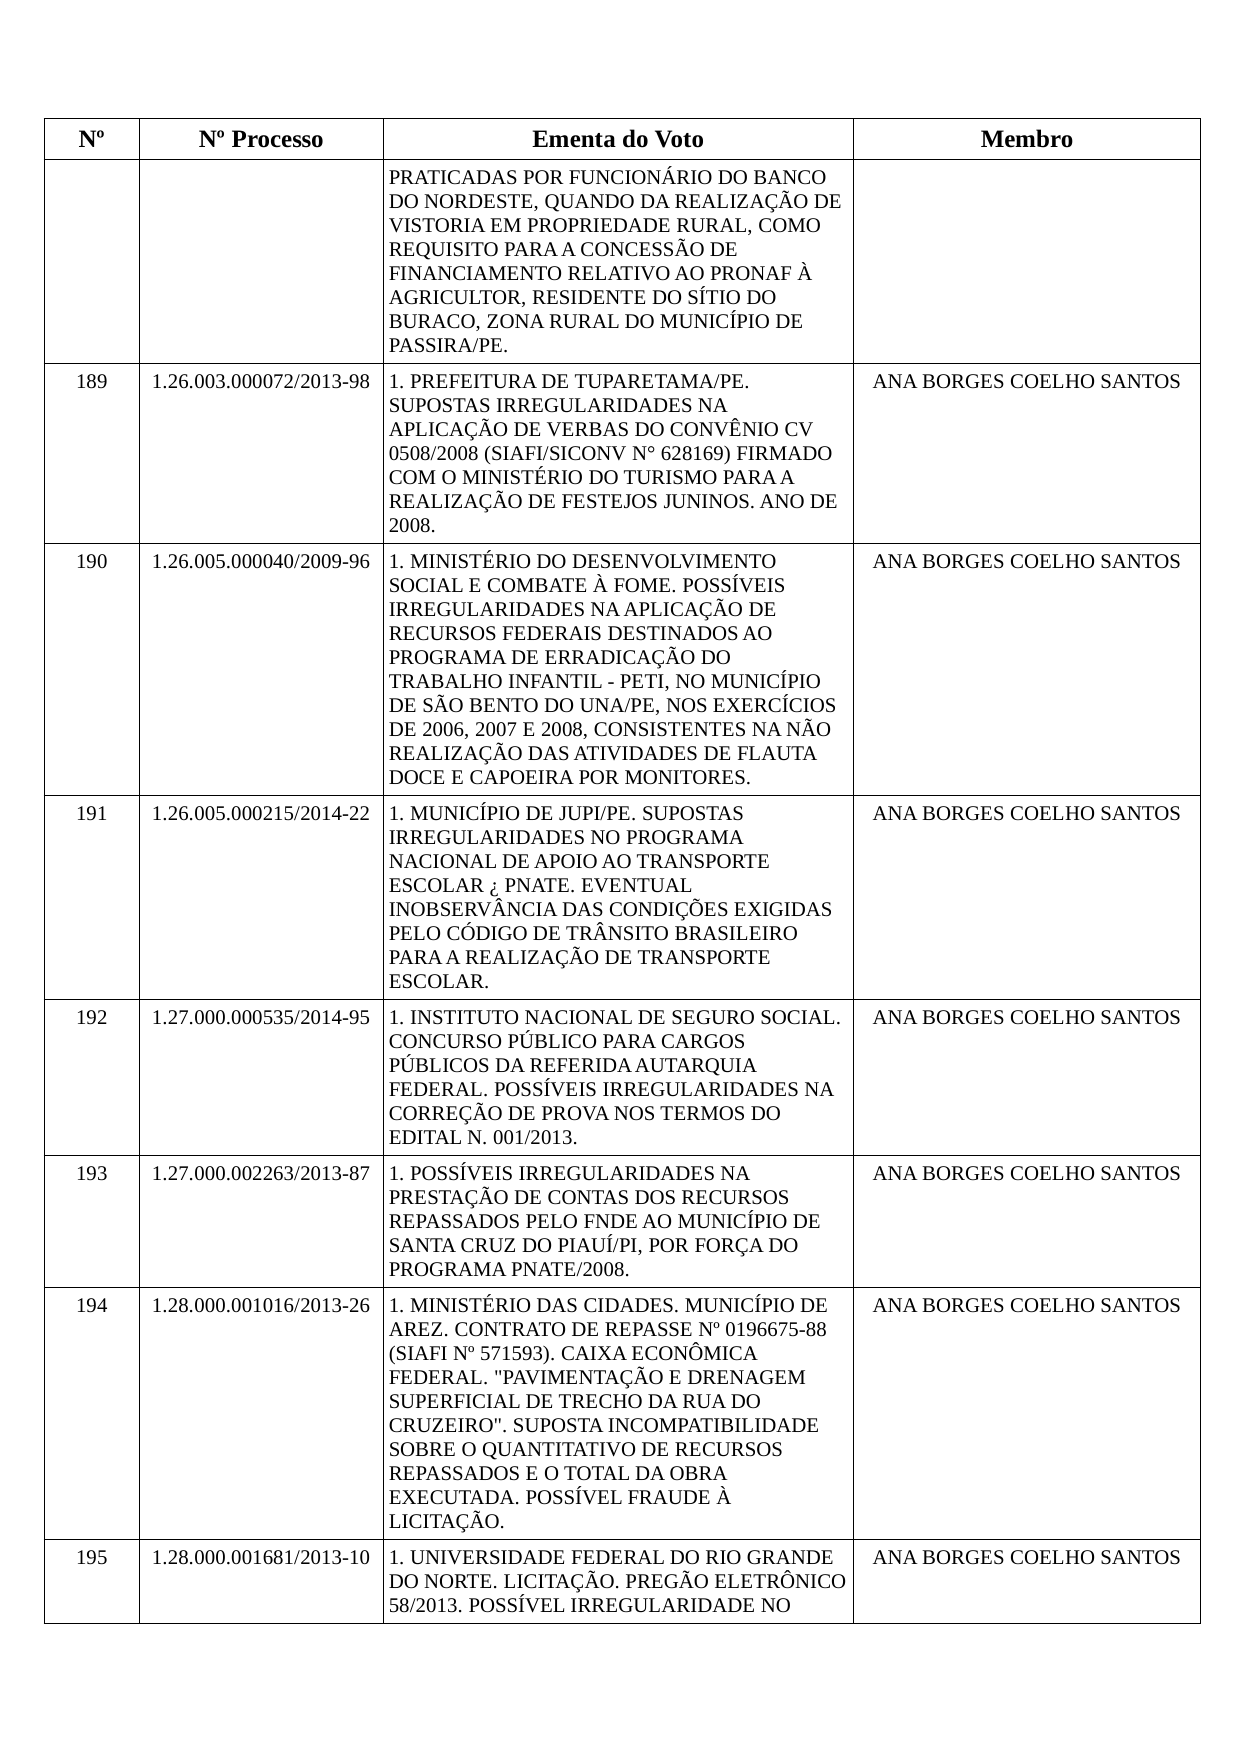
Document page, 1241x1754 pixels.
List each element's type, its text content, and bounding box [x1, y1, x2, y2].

table_cell 190 [45, 544, 139, 795]
table_cell 1. MINISTÉRIO DO DESENVOLVIMENTO SOCIAL E COMBATE À FOME. POSSÍVEIS IRREGULARIDADES NA APLICAÇÃO DE RECURSOS FEDERAIS DESTINADOS AO PROGRAMA DE ERRADICAÇÃO DO TRABALHO INFANTIL - PETI, NO MUNICÍPIO DE SÃO BENTO DO UNA/PE, NOS EXERCÍCIOS DE 2006, 2007 E 2008, CONSISTENTES NA NÃO REALIZAÇÃO DAS ATIVIDADES DE FLAUTA DOCE E CAPOEIRA POR MONITORES. [384, 544, 853, 795]
table_cell 194 [45, 1288, 139, 1539]
table_cell 1. MUNICÍPIO DE JUPI/PE. SUPOSTAS IRREGULARIDADES NO PROGRAMA NACIONAL DE APOIO AO TRANSPORTE ESCOLAR ¿ PNATE. EVENTUAL INOBSERVÂNCIA DAS CONDIÇÕES EXIGIDAS PELO CÓDIGO DE TRÂNSITO BRASILEIRO PARA A REALIZAÇÃO DE TRANSPORTE ESCOLAR. [384, 796, 853, 999]
table_cell PRATICADAS POR FUNCIONÁRIO DO BANCO DO NORDESTE, QUANDO DA REALIZAÇÃO DE VISTORIA EM PROPRIEDADE RURAL, COMO REQUISITO PARA A CONCESSÃO DE FINANCIAMENTO RELATIVO AO PRONAF À AGRICULTOR, RESIDENTE DO SÍTIO DO BURACO, ZONA RURAL DO MUNICÍPIO DE PASSIRA/PE. [384, 160, 853, 363]
table_header Nº [45, 119, 139, 159]
table_cell [45, 160, 139, 363]
table_cell 1. INSTITUTO NACIONAL DE SEGURO SOCIAL. CONCURSO PÚBLICO PARA CARGOS PÚBLICOS DA REFERIDA AUTARQUIA FEDERAL. POSSÍVEIS IRREGULARIDADES NA CORREÇÃO DE PROVA NOS TERMOS DO EDITAL N. 001/2013. [384, 1000, 853, 1155]
table_cell 193 [45, 1156, 139, 1287]
table_cell 195 [45, 1540, 139, 1623]
table_header Membro [854, 119, 1200, 159]
table_cell 1. PREFEITURA DE TUPARETAMA/PE. SUPOSTAS IRREGULARIDADES NA APLICAÇÃO DE VERBAS DO CONVÊNIO CV 0508/2008 (SIAFI/SICONV N° 628169) FIRMADO COM O MINISTÉRIO DO TURISMO PARA A REALIZAÇÃO DE FESTEJOS JUNINOS. ANO DE 2008. [384, 364, 853, 543]
table_cell 1.28.000.001016/2013-26 [140, 1288, 383, 1539]
table_cell 191 [45, 796, 139, 999]
table_cell 1.26.005.000040/2009-96 [140, 544, 383, 795]
table_header Ementa do Voto [384, 119, 853, 159]
table_cell ANA BORGES COELHO SANTOS [854, 364, 1200, 543]
table_header Nº Processo [140, 119, 383, 159]
table_cell 1. MINISTÉRIO DAS CIDADES. MUNICÍPIO DE AREZ. CONTRATO DE REPASSE Nº 0196675-88 (SIAFI Nº 571593). CAIXA ECONÔMICA FEDERAL. "PAVIMENTAÇÃO E DRENAGEM SUPERFICIAL DE TRECHO DA RUA DO CRUZEIRO". SUPOSTA INCOMPATIBILIDADE SOBRE O QUANTITATIVO DE RECURSOS REPASSADOS E O TOTAL DA OBRA EXECUTADA. POSSÍVEL FRAUDE À LICITAÇÃO. [384, 1288, 853, 1539]
table_cell [854, 160, 1200, 363]
table_cell ANA BORGES COELHO SANTOS [854, 796, 1200, 999]
table_cell 1.26.003.000072/2013-98 [140, 364, 383, 543]
table_cell 189 [45, 364, 139, 543]
table_cell 1.28.000.001681/2013-10 [140, 1540, 383, 1623]
table_cell ANA BORGES COELHO SANTOS [854, 1540, 1200, 1623]
table_cell ANA BORGES COELHO SANTOS [854, 544, 1200, 795]
table_cell ANA BORGES COELHO SANTOS [854, 1000, 1200, 1155]
table_cell 1.26.005.000215/2014-22 [140, 796, 383, 999]
table_cell ANA BORGES COELHO SANTOS [854, 1156, 1200, 1287]
table_cell 1.27.000.002263/2013-87 [140, 1156, 383, 1287]
table_cell 1. POSSÍVEIS IRREGULARIDADES NA PRESTAÇÃO DE CONTAS DOS RECURSOS REPASSADOS PELO FNDE AO MUNICÍPIO DE SANTA CRUZ DO PIAUÍ/PI, POR FORÇA DO PROGRAMA PNATE/2008. [384, 1156, 853, 1287]
table_cell [140, 160, 383, 363]
table_cell 192 [45, 1000, 139, 1155]
table_cell 1.27.000.000535/2014-95 [140, 1000, 383, 1155]
table_cell 1. UNIVERSIDADE FEDERAL DO RIO GRANDE DO NORTE. LICITAÇÃO. PREGÃO ELETRÔNICO 58/2013. POSSÍVEL IRREGULARIDADE NO [384, 1540, 853, 1623]
table_cell ANA BORGES COELHO SANTOS [854, 1288, 1200, 1539]
